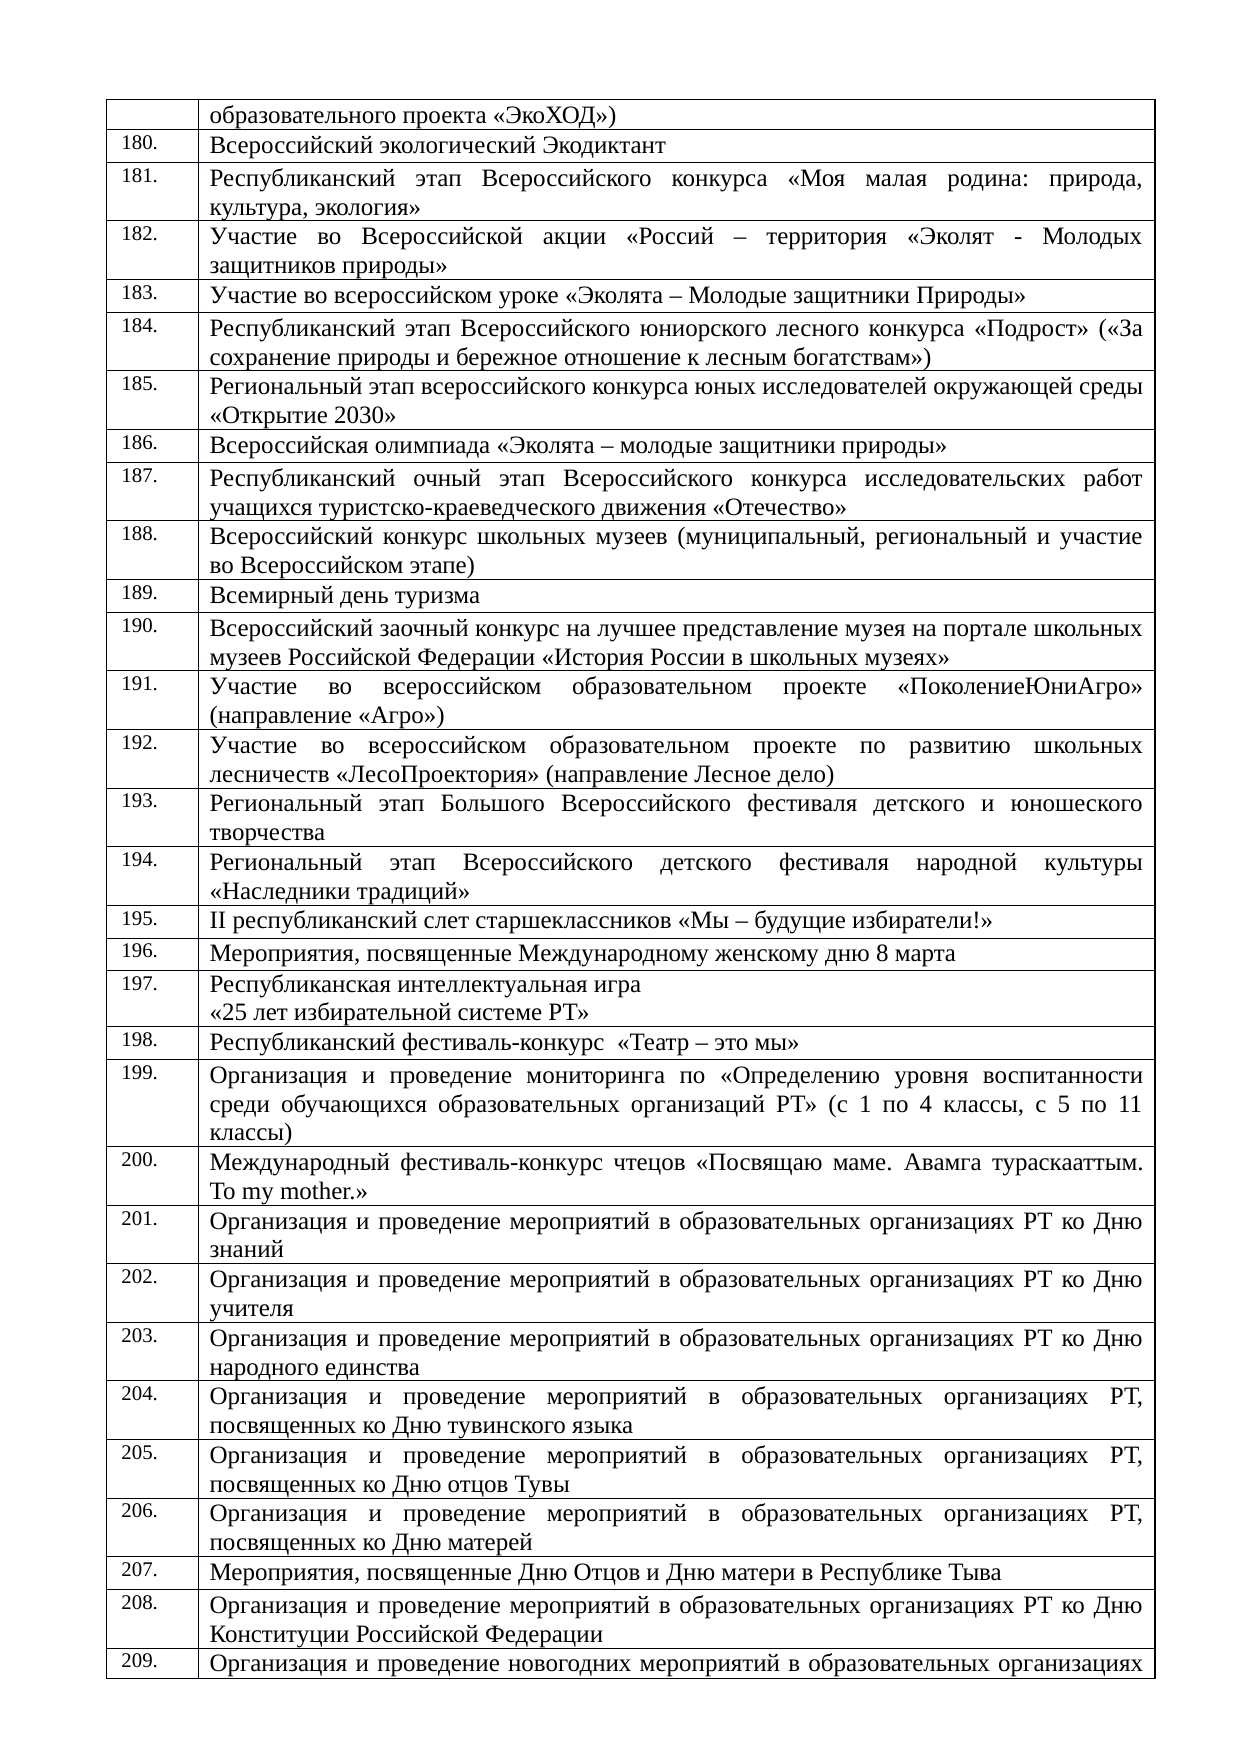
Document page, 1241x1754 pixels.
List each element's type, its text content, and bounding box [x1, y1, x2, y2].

table_cell Организация и проведение новогодних мероприятий в образовательных организациях РТ [199, 1649, 1154, 1678]
table_cell Республиканская интеллектуальная игра «25 лет избирательной системе РТ» [199, 971, 1154, 1026]
table_cell [107, 280, 198, 312]
table_cell [107, 847, 198, 904]
table_cell [107, 971, 198, 1026]
table_cell [107, 430, 198, 462]
table_cell [107, 1590, 198, 1647]
table_cell [107, 1649, 198, 1678]
table_cell [107, 371, 198, 429]
table_cell [107, 100, 198, 129]
table_cell [107, 1206, 198, 1263]
table_cell [107, 521, 198, 579]
table_cell Всемирный день туризма [199, 580, 1154, 612]
table_cell [107, 1323, 198, 1380]
table_cell [107, 463, 198, 520]
table_cell [107, 939, 198, 970]
table_cell Всероссийская олимпиада «Эколята – молодые защитники природы» [199, 430, 1154, 462]
table_cell [107, 1264, 198, 1322]
table_cell [107, 1557, 198, 1589]
table_cell [107, 671, 198, 729]
table_cell [107, 1440, 198, 1497]
table_cell [107, 313, 198, 370]
table_cell [107, 1027, 198, 1059]
table_cell Мероприятия, посвященные Международному женскому дню 8 марта [199, 939, 1154, 970]
table_cell [107, 1147, 198, 1205]
table_cell Мероприятия, посвященные Дню Отцов и Дню матери в Республике Тыва [199, 1557, 1154, 1589]
table_cell [107, 730, 198, 787]
table_cell [107, 1381, 198, 1439]
table_cell Всероссийский экологический Экодиктант [199, 130, 1154, 162]
table_cell [107, 789, 198, 846]
table_cell [107, 1499, 198, 1556]
table_cell [107, 130, 198, 162]
table_cell [107, 906, 198, 937]
table_cell Республиканский фестиваль-конкурс «Театр – это мы» [199, 1027, 1154, 1059]
table_cell [107, 221, 198, 279]
table_cell [107, 1060, 198, 1146]
table_cell [107, 163, 198, 220]
table_cell [107, 580, 198, 612]
table_cell II республиканский слет старшеклассников «Мы – будущие избиратели!» [199, 906, 1154, 937]
table_cell Участие во всероссийском уроке «Эколята – Молодые защитники Природы» [199, 280, 1154, 312]
table_cell [107, 613, 198, 670]
